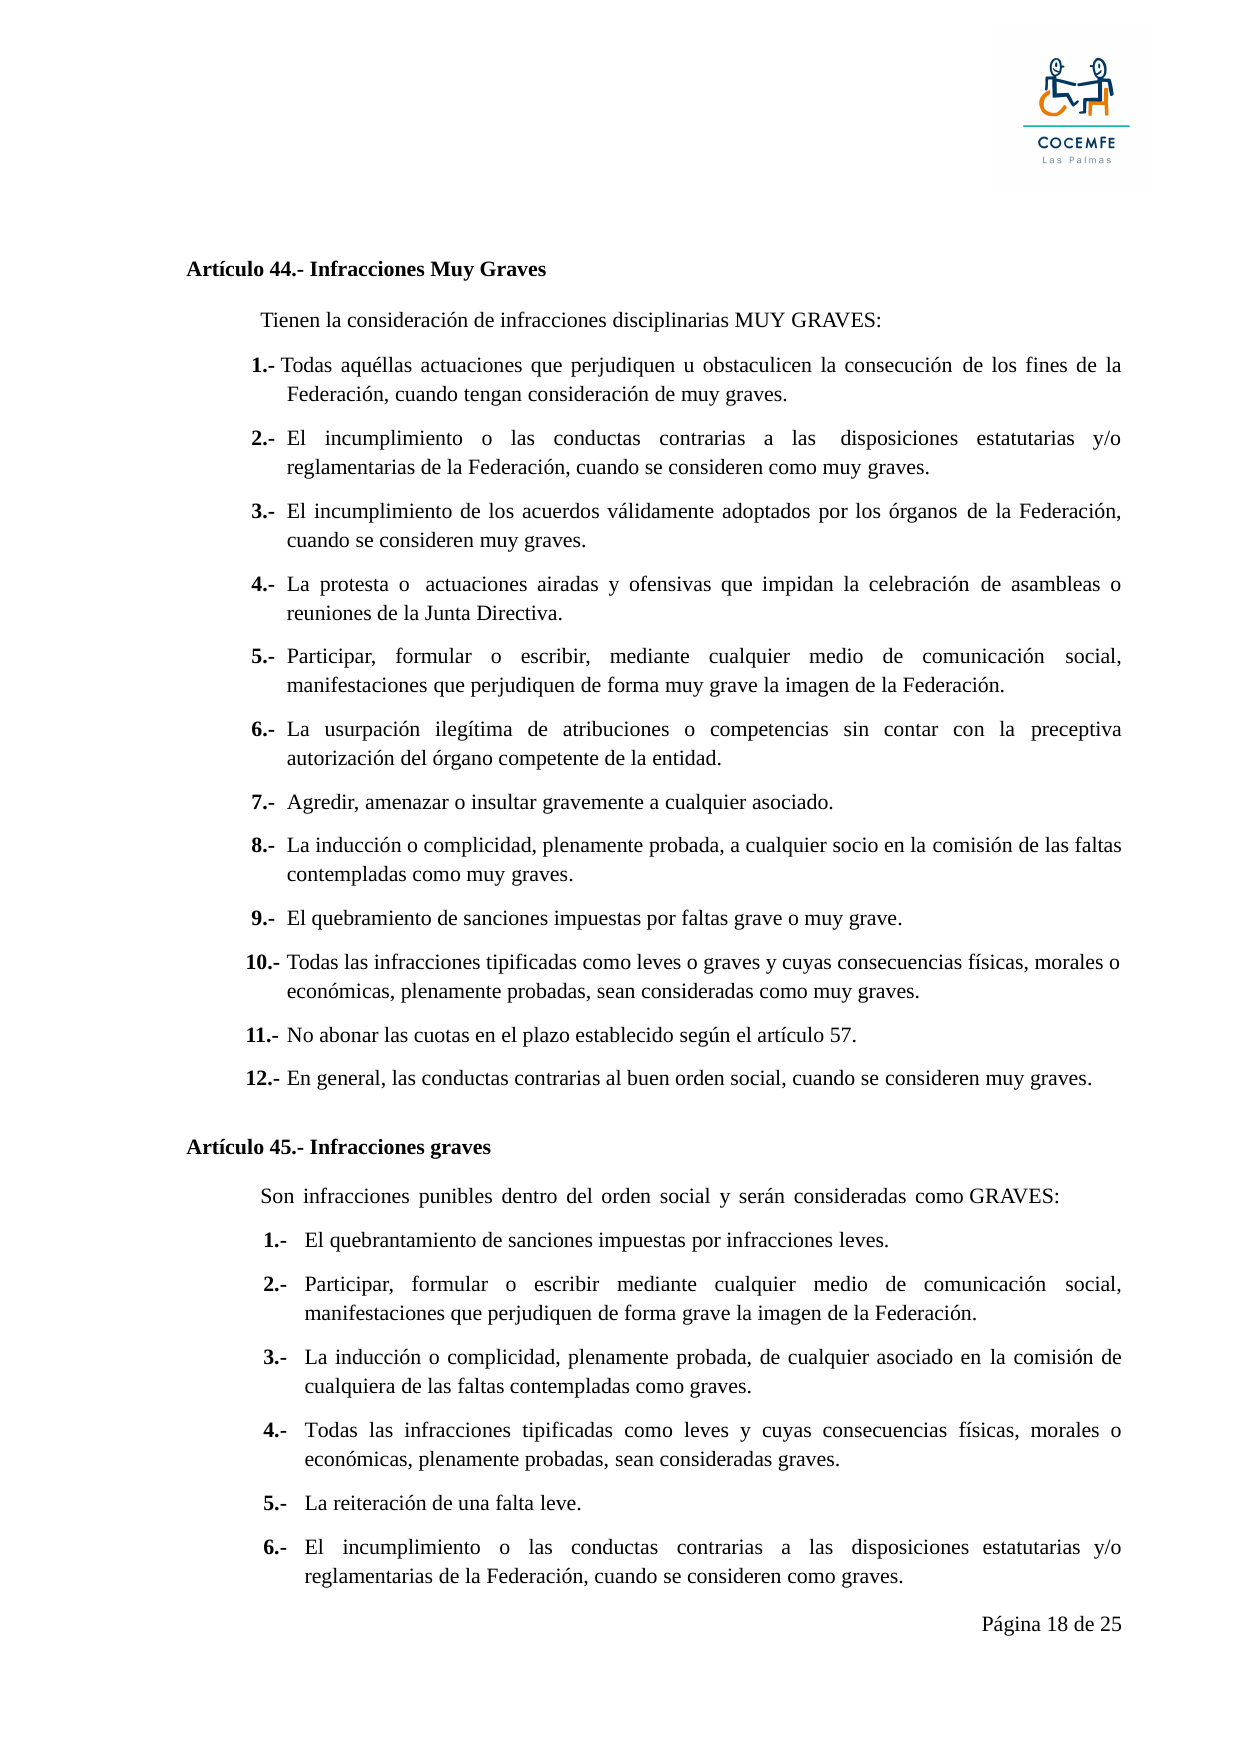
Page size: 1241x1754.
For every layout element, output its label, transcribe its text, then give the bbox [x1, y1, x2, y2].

list La inducción o complicidad, plenamente probada, a cualquier socio en la comisión de las faltas contempladas como muy graves. [251, 832, 1122, 887]
list No abonar las cuotas en el plazo establecido según el artículo 57. [245, 1022, 1122, 1047]
list El incumplimiento o las conductas contrarias a las disposiciones estatutarias y/o reglamentarias de la Federación, cuando se consideren como graves. [263, 1534, 1122, 1588]
list El incumplimiento de los acuerdos válidamente adoptados por los órganos de la Federación, cuando se consideren muy graves. [251, 498, 1122, 552]
list La inducción o complicidad, plenamente probada, de cualquier asociado en la comisión de cualquiera de las faltas contempladas como graves. [263, 1344, 1122, 1398]
list El quebrantamiento de sanciones impuestas por infracciones leves. [263, 1227, 1122, 1252]
list La usurpación ilegítima de atribuciones o competencias sin contar con la preceptiva autorización del órgano competente de la entidad. [251, 716, 1122, 770]
list Todas las infracciones tipificadas como leves y cuyas consecuencias físicas, morales o económicas, plenamente probadas, sean consideradas graves. [263, 1417, 1122, 1471]
list El incumplimiento o las conductas contrarias a las disposiciones estatutarias y/o reglamentarias de la Federación, cuando se consideren como muy graves. [251, 425, 1122, 479]
text Artículo 44.- Infracciones Muy Graves [186, 256, 1122, 281]
list Agredir, amenazar o insultar gravemente a cualquier asociado. [251, 789, 1122, 814]
list La protesta o actuaciones airadas y ofensivas que impidan la celebración de asambleas o reuniones de la Junta Directiva. [251, 571, 1122, 625]
list Todas las infracciones tipificadas como leves o graves y cuyas consecuencias físicas, morales o económicas, plenamente probadas, sean consideradas como muy graves. [245, 949, 1122, 1003]
list Todas aquéllas actuaciones que perjudiquen u obstaculicen la consecución de los fines de la Federación, cuando tengan consideración de muy graves. [251, 352, 1122, 407]
picture [992, 28, 1152, 188]
text Tienen la consideración de infracciones disciplinarias MUY GRAVES: [186, 304, 1122, 333]
list La reiteración de una falta leve. [263, 1490, 1122, 1515]
text Son infracciones punibles dentro del orden social y serán consideradas como GRAVES: [186, 1183, 1122, 1208]
list Participar, formular o escribir mediante cualquier medio de comunicación social, manifestaciones que perjudiquen de forma grave la imagen de la Federación. [263, 1271, 1122, 1325]
text Artículo 45.- Infracciones graves [186, 1134, 1122, 1159]
list El quebramiento de sanciones impuestas por faltas grave o muy grave. [251, 905, 1122, 930]
list Participar, formular o escribir, mediante cualquier medio de comunicación social, manifestaciones que perjudiquen de forma muy grave la imagen de la Federación. [251, 643, 1122, 697]
list En general, las conductas contrarias al buen orden social, cuando se consideren muy graves. [245, 1065, 1122, 1091]
